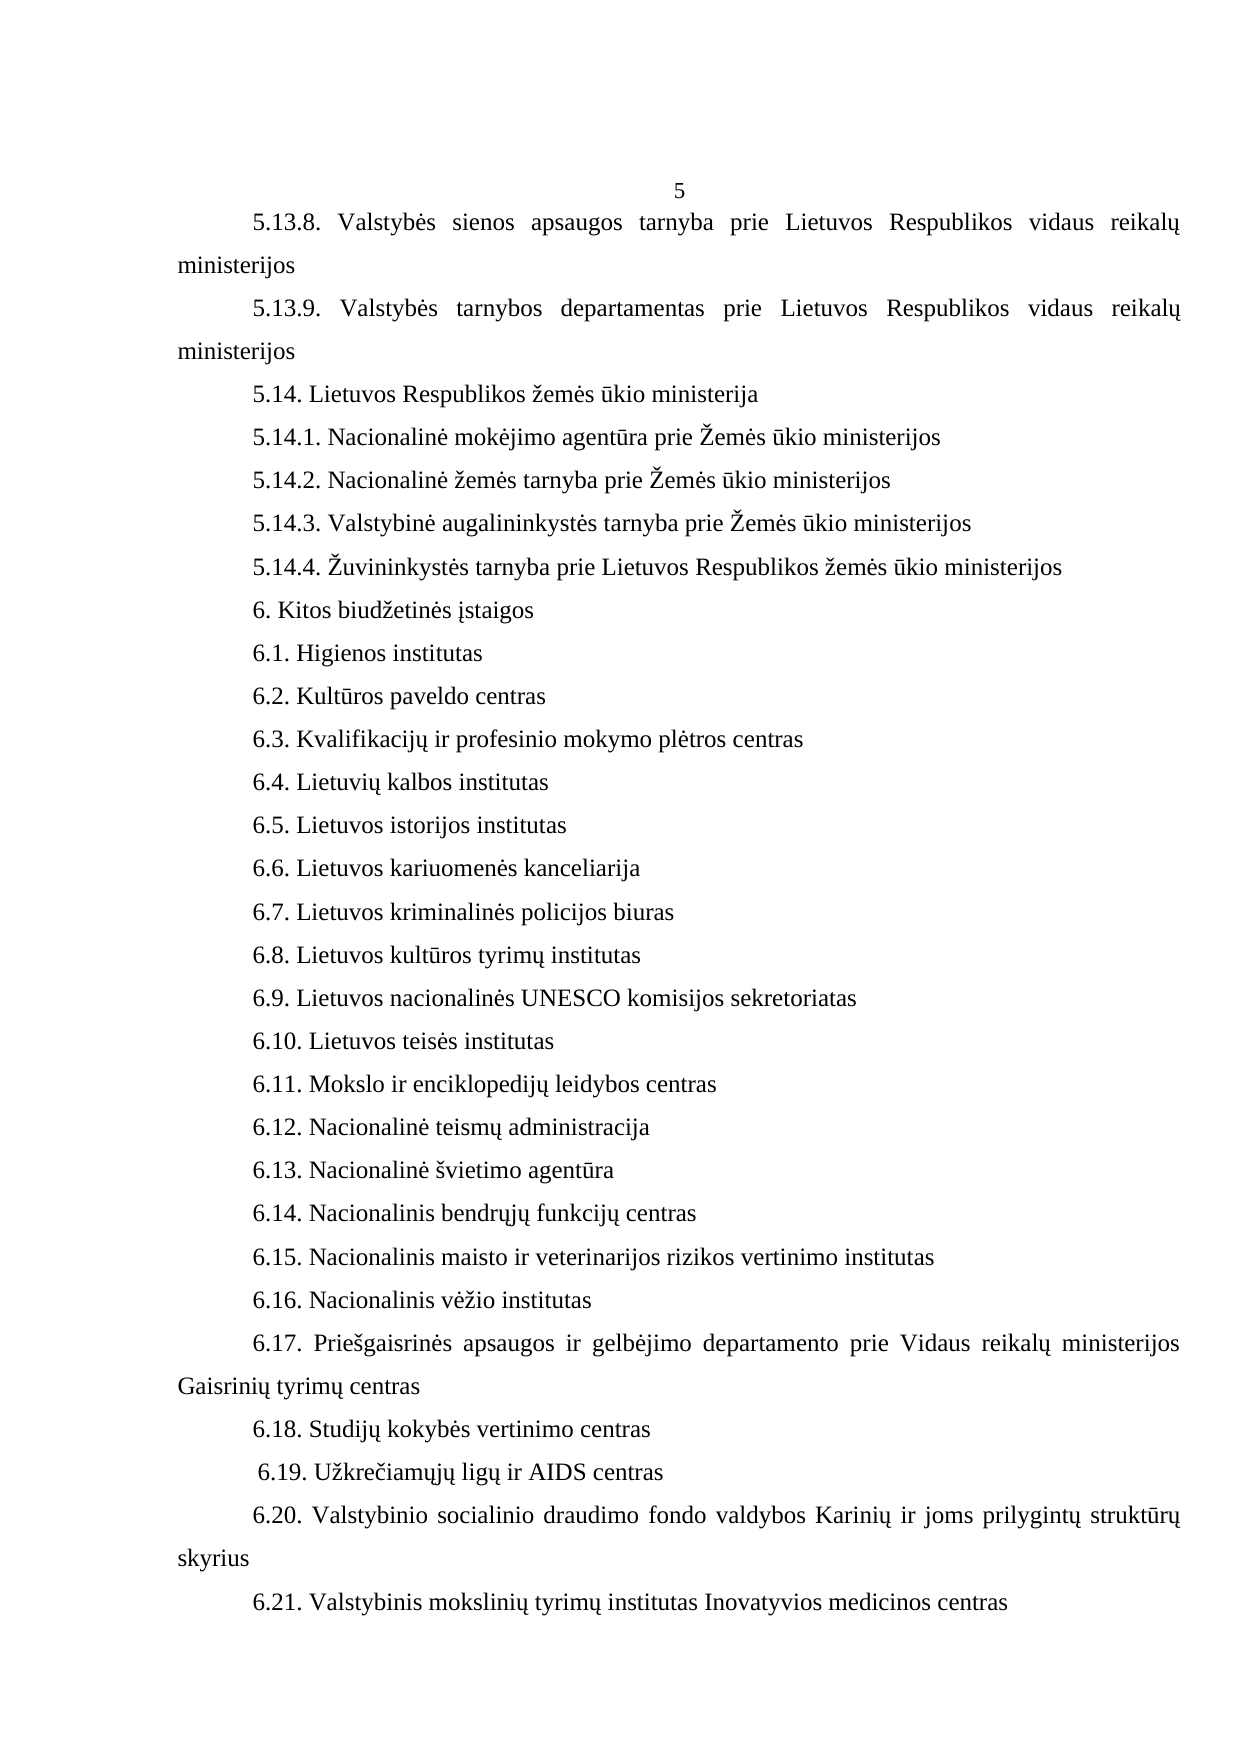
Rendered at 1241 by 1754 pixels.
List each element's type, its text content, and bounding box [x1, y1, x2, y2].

text 6.21. Valstybinis mokslinių tyrimų institutas Inovatyvios medicinos centras [177, 1587, 1181, 1615]
text 6.19. Užkrečiamųjų ligų ir AIDS centras [177, 1457, 1181, 1486]
text 5.13.8. Valstybės sienos apsaugos tarnyba prie Lietuvos Respublikos vidaus reikalų ministerijos [177, 207, 1181, 278]
text 6.7. Lietuvos kriminalinės policijos biuras [177, 897, 1181, 925]
text 6.15. Nacionalinis maisto ir veterinarijos rizikos vertinimo institutas [177, 1242, 1181, 1270]
text 5.14. Lietuvos Respublikos žemės ūkio ministerija [177, 379, 1181, 408]
text 6.13. Nacionalinė švietimo agentūra [177, 1155, 1181, 1184]
text 6.20. Valstybinio socialinio draudimo fondo valdybos Karinių ir joms prilygintų struktūrų skyrius [177, 1500, 1181, 1572]
text 5.14.1. Nacionalinė mokėjimo agentūra prie Žemės ūkio ministerijos [177, 422, 1181, 451]
text 5.14.2. Nacionalinė žemės tarnyba prie Žemės ūkio ministerijos [177, 465, 1181, 494]
text 5.13.9. Valstybės tarnybos departamentas prie Lietuvos Respublikos vidaus reikalų ministerijos [177, 293, 1181, 365]
text 5.14.3. Valstybinė augalininkystės tarnyba prie Žemės ūkio ministerijos [177, 508, 1181, 537]
text 5.14.4. Žuvininkystės tarnyba prie Lietuvos Respublikos žemės ūkio ministerijos [177, 552, 1181, 580]
text 6.5. Lietuvos istorijos institutas [177, 810, 1181, 839]
text 6.6. Lietuvos kariuomenės kanceliarija [177, 853, 1181, 882]
text 6.2. Kultūros paveldo centras [177, 681, 1181, 710]
text 6. Kitos biudžetinės įstaigos [177, 595, 1181, 623]
text 6.3. Kvalifikacijų ir profesinio mokymo plėtros centras [177, 724, 1181, 753]
text 6.12. Nacionalinė teismų administracija [177, 1112, 1181, 1141]
text 6.14. Nacionalinis bendrųjų funkcijų centras [177, 1198, 1181, 1227]
text 6.16. Nacionalinis vėžio institutas [177, 1285, 1181, 1313]
text 6.4. Lietuvių kalbos institutas [177, 767, 1181, 796]
text 6.8. Lietuvos kultūros tyrimų institutas [177, 940, 1181, 968]
text 6.9. Lietuvos nacionalinės UNESCO komisijos sekretoriatas [177, 983, 1181, 1012]
text 6.11. Mokslo ir enciklopedijų leidybos centras [177, 1069, 1181, 1098]
text 6.1. Higienos institutas [177, 638, 1181, 667]
text 6.17. Priešgaisrinės apsaugos ir gelbėjimo departamento prie Vidaus reikalų ministerijos Gaisrinių tyrimų centras [177, 1328, 1181, 1400]
text 6.18. Studijų kokybės vertinimo centras [177, 1414, 1181, 1443]
text 6.10. Lietuvos teisės institutas [177, 1026, 1181, 1055]
